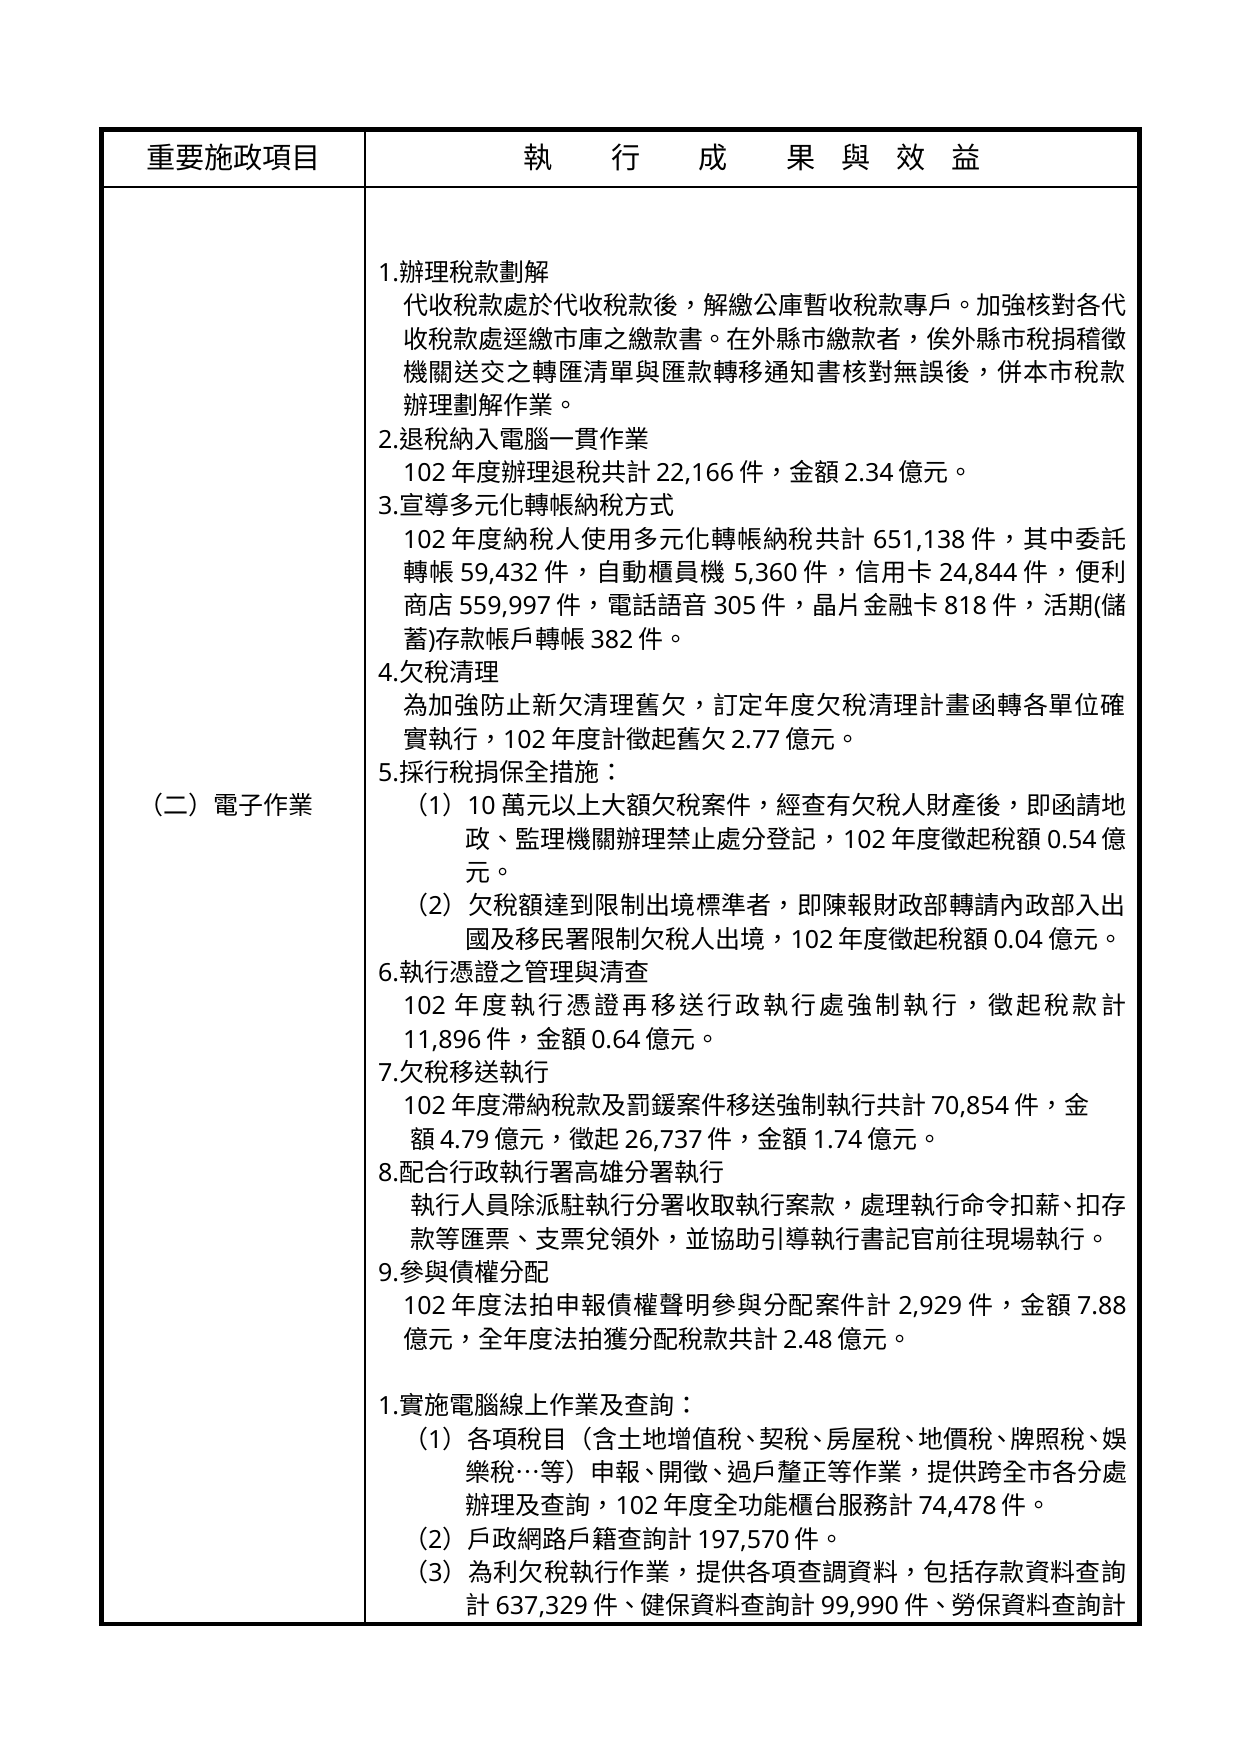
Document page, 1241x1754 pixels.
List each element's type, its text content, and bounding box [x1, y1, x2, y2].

table_cell 壹、財務行政 一、財務管理 （一）切實掌握財源並予妥善運用，使各項市政建設能順利發展。 （二）加強財務行政管理，嚴格控制支出，促使各項經費經濟有效使用。 二、歲入管理 （一）加強稅外收入之管理，充裕庫收。 （二）嚴密管理各項收入憑證，防止意外或不法情事發生。 三、債務管理 辦理公債籌劃發行與還本付息業務。 貳、稅務金融管理 一、一般金融管理 （一）高雄銀行公股股權管理 （二）動產質借所管理 二、基層金融管理 （一）信用合作社社務管理 （二）信用合作社業務管理 （三）信用合作社財務管理 （四）農、漁會信用部業務管理 三、稅務行政管理 （一）加強稽徵業務 （二）欠稅管理 參、菸酒管理 一、菸酒稽查業務 二、菸酒宣導業務 二、菸酒案件處理業務 肆、公用財產管理 一、賡續清理非都市計畫市有地，維護市有財產權益 二、賡續推動「高雄市市有財產管理資訊系統」之運用 三、不動產與動產管理 四、辦理市有閒置老舊眷舍土地處理 伍、非公用財產管理 一、讓售市有土地 二、出租市有房地 三、無權占用市有非公用財產收取使用補償金。 陸、非公用財產開發 一、市有非公用房地標售作業 二、市有非公用房地標租作業 三、市有非公用房地設定地上權作業 四、閒置空地出借設置停車場及辦理綠美化作業 柒、集中支付及市庫現金管理 一、支付作業管理 二、支付系統及市庫現金管理 捌、市債管理 玖、債務付息 一、公債利息 二、支付賒借收入利息 三、支付短期借款利息 拾、債務還本 拾壹、稅捐稽徵與管理 西區稅捐稽徵處 ㄧ、稅捐稽徵業務 納稅業務 （二）財產稅稽徵及工程受益費稽徵業務 （三）機會稅稽徵業務 二、稅務管理 （一）稅務管理各項作業 （二）電子作業 （三）違章審理、行政救濟及檢舉案件受理管制 東區稅捐稽徵處 一、納稅業務 二、財產稅稽徵及工程受益費稽徵業務 三、機會稅稽徵業務 四、稅務管理 （一）稅務管理各項工作 （二）電子作業 （三）違章審理、行政救濟及檢舉案件受理管制 [104, 188, 364, 1621]
table_header 重要施政項目 [104, 132, 364, 186]
table_cell 1.辦理稅款劃解 代收稅款處於代收稅款後，解繳公庫暫收稅款專戶。加強核對各代收稅款處逕繳市庫之繳款書。在外縣市繳款者，俟外縣市稅捐稽徵機關送交之轉匯清單與匯款轉移通知書核對無誤後，併本市稅款辦理劃解作業。 2.退稅納入電腦一貫作業 102年度辦理退稅共計22,166件，金額2.34億元。 3.宣導多元化轉帳納稅方式 102年度納稅人使用多元化轉帳納稅共計651,138件，其中委託轉帳59,432件，自動櫃員機 5,360件，信用卡24,844件，便利商店559,997件，電話語音305件，晶片金融卡818件，活期(儲蓄)存款帳戶轉帳382件。 4.欠稅清理 為加強防止新欠清理舊欠，訂定年度欠稅清理計畫函轉各單位確實執行，102年度計徵起舊欠2.77億元。 5.採行稅捐保全措施： （1）10萬元以上大額欠稅案件，經查有欠稅人財產後，即函請地政、監理機關辦理禁止處分登記，102年度徵起稅額0.54億元。 （2）欠稅額達到限制出境標準者，即陳報財政部轉請內政部入出國及移民署限制欠稅人出境，102年度徵起稅額0.04億元。 6.執行憑證之管理與清查 102年度執行憑證再移送行政執行處強制執行，徵起稅款計 11,896件，金額0.64億元。 7.欠稅移送執行 102年度滯納稅款及罰鍰案件移送強制執行共計70,854件，金 額4.79億元，徵起26,737件，金額1.74億元。 8.配合行政執行署高雄分署執行 執行人員除派駐執行分署收取執行案款，處理執行命令扣薪、扣存款等匯票、支票兌領外，並協助引導執行書記官前往現場執行。 9.參與債權分配 102年度法拍申報債權聲明參與分配案件計2,929件，金額7.88億元，全年度法拍獲分配稅款共計2.48億元。 1.實施電腦線上作業及查詢： （1）各項稅目（含土地增值稅、契稅、房屋稅、地價稅、牌照稅、娛樂稅…等）申報、開徵、過戶釐正等作業，提供跨全市各分處辦理及查詢，102年度全功能櫃台服務計74,478件。 （2）戶政網路戶籍查詢計197,570件。 （3）為利欠稅執行作業，提供各項查調資料，包括存款資料查詢計637,329件、健保資料查詢計99,990件、勞保資料查詢計 [366, 188, 1137, 1621]
table_header 執 行 成 果 與 效 益 [366, 132, 1137, 186]
